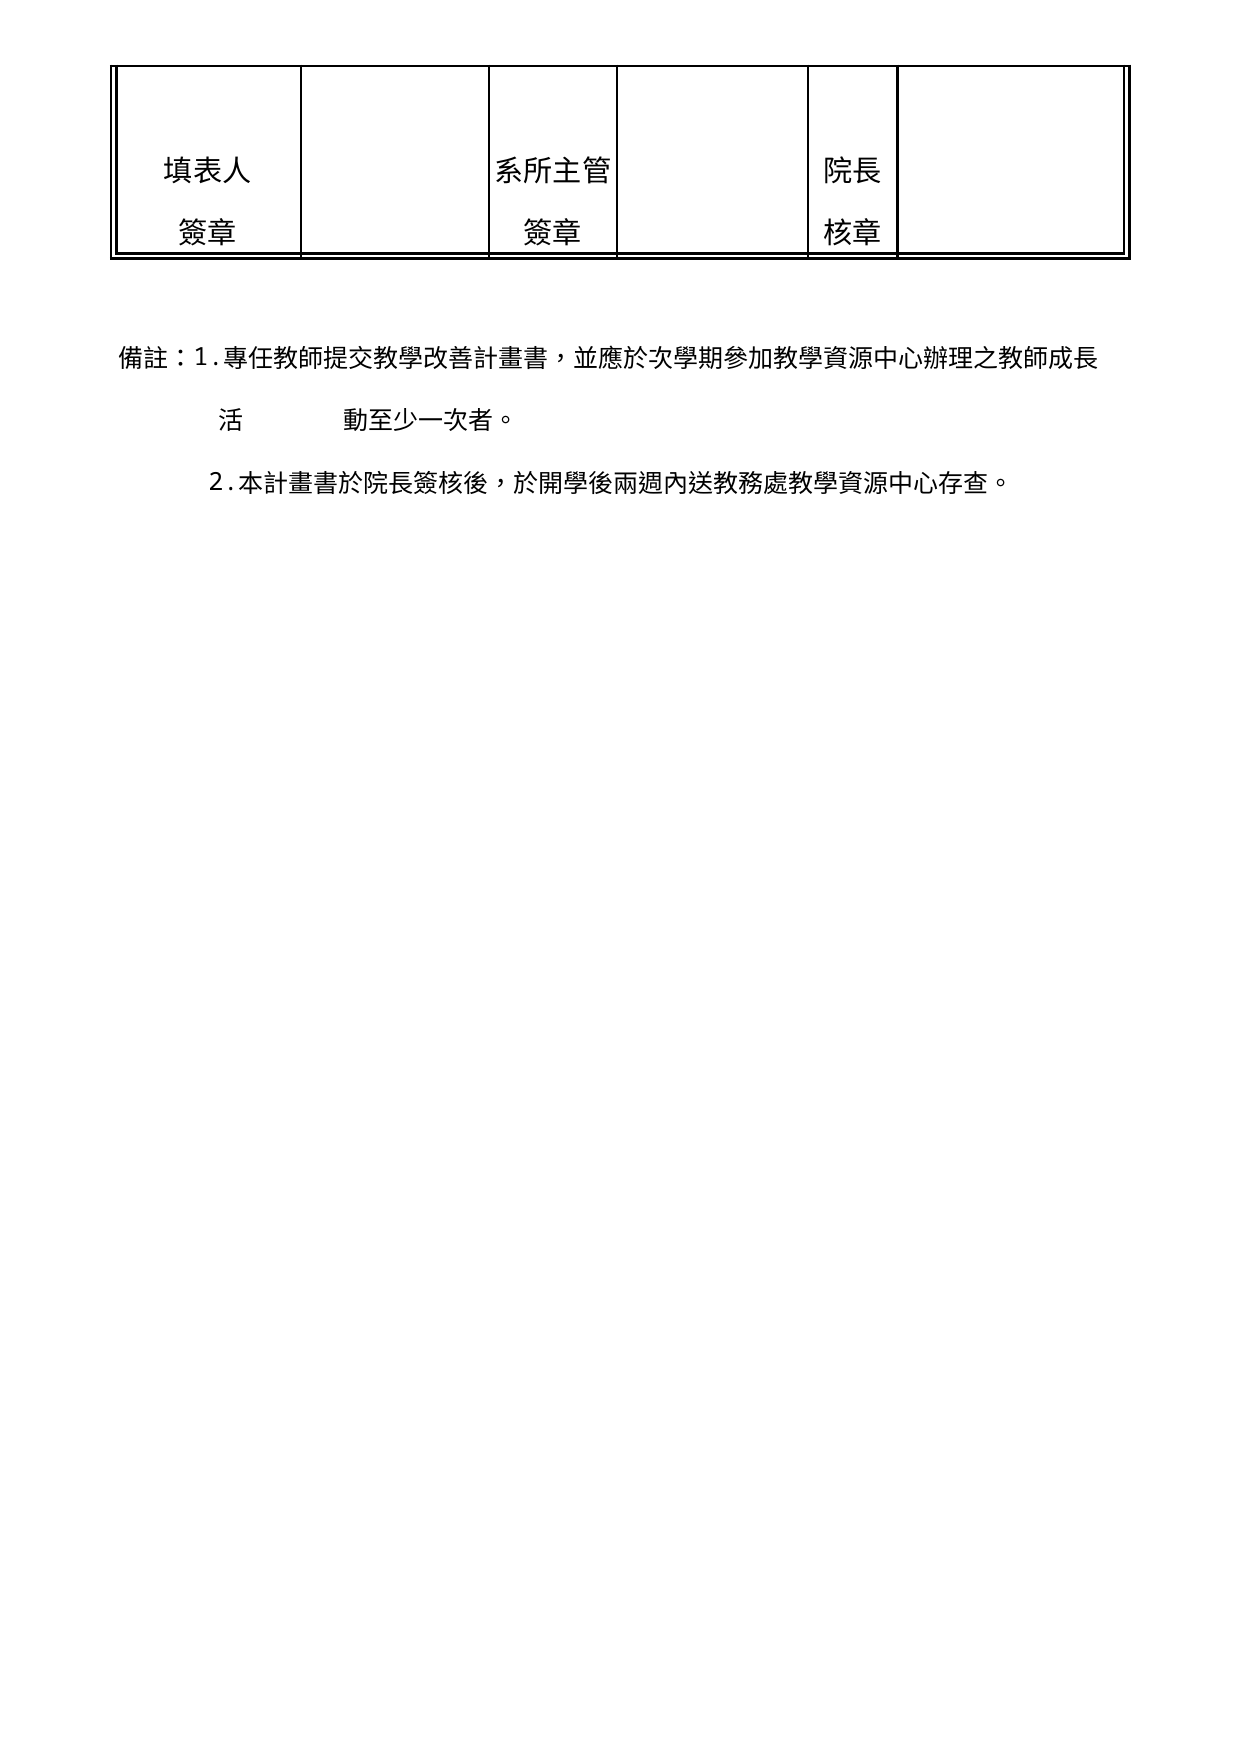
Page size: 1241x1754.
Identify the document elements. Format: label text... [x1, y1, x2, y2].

table_cell 填表人 簽章 [118, 67, 300, 252]
table_cell 系所主管簽章 [490, 67, 616, 252]
table_cell [618, 67, 807, 252]
text 2.本計畫書於院長簽核後，於開學後兩週內送教務處教學資源中心存查。 [118, 439, 1122, 502]
text 備註：1.專任教師提交教學改善計畫書，並應於次學期參加教學資源中心辦理之教師成長活 動至少一次者。 [118, 314, 1122, 439]
table_cell [302, 67, 488, 252]
table_cell [899, 67, 1123, 252]
table_cell 院長 核章 [809, 67, 896, 252]
